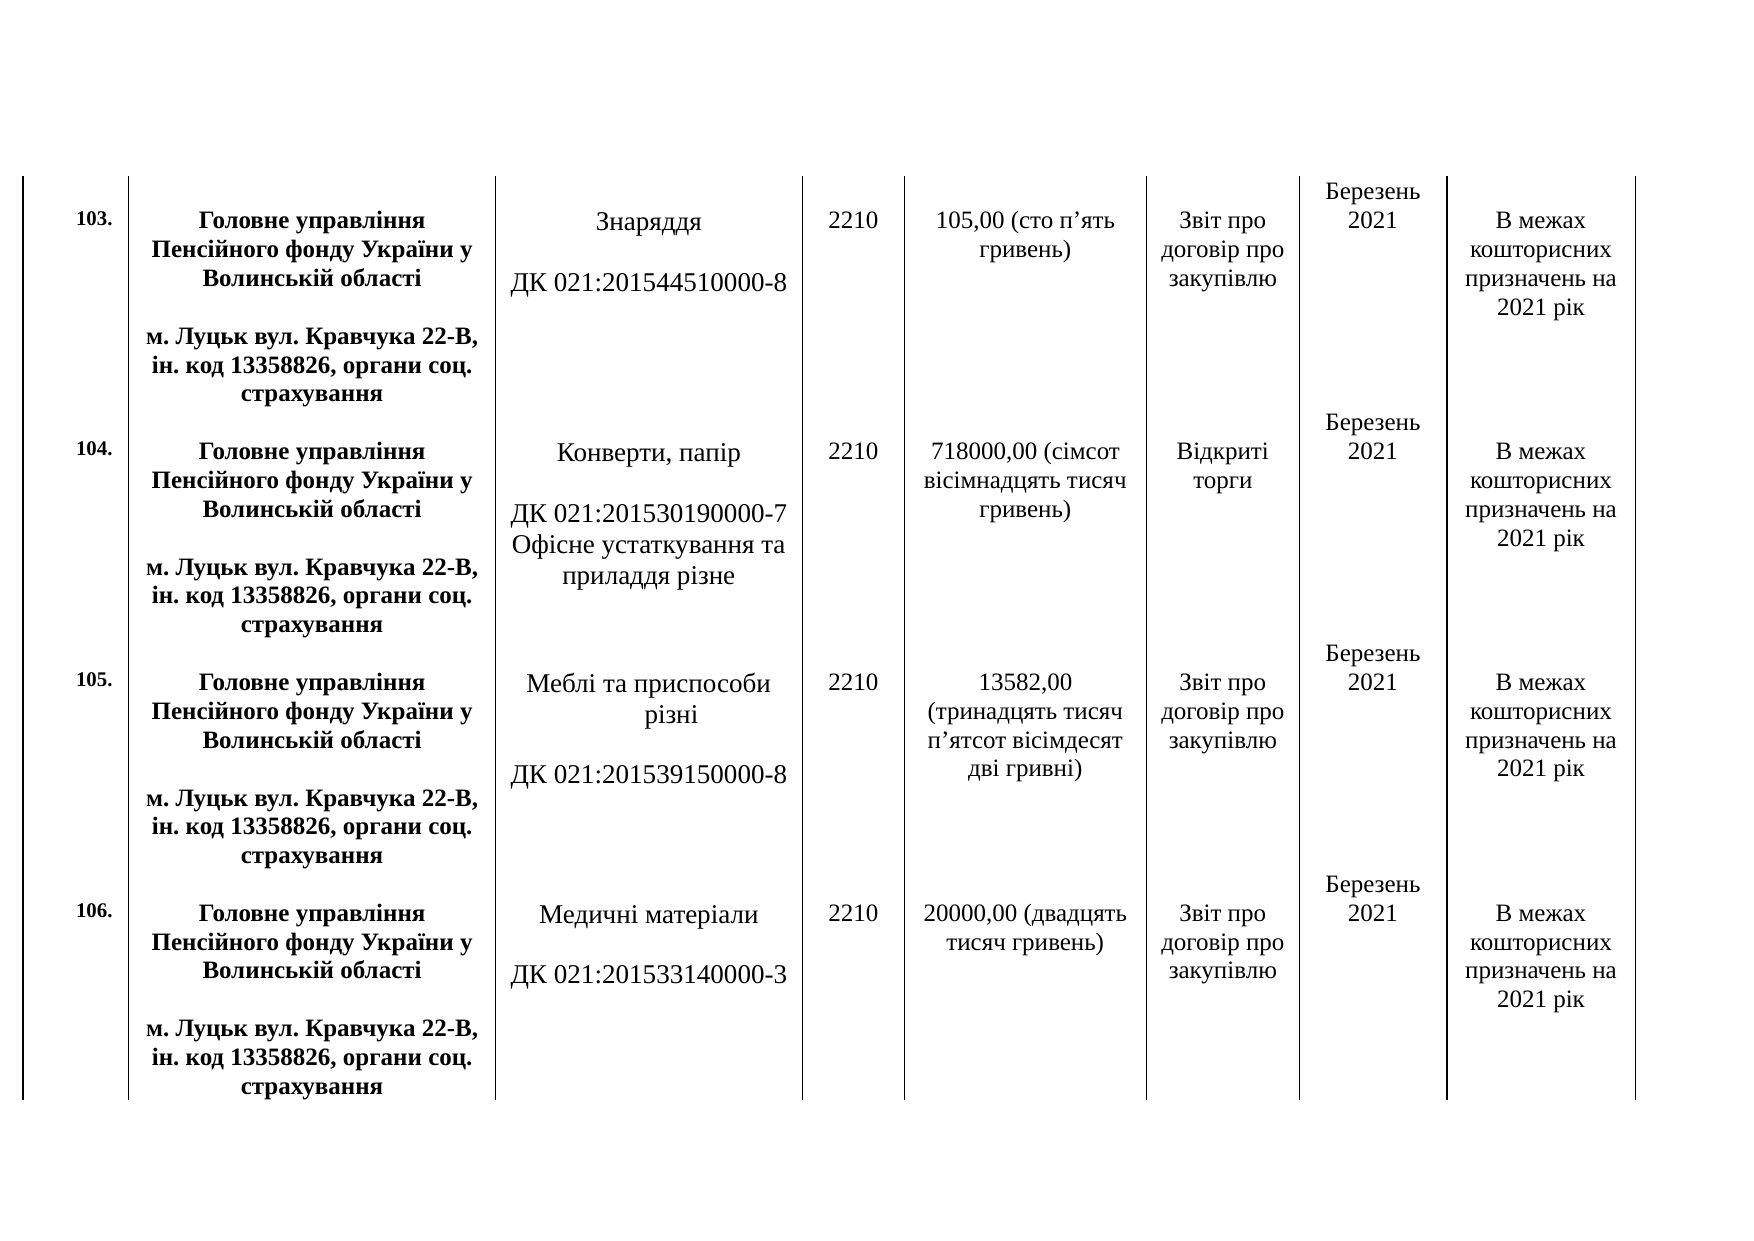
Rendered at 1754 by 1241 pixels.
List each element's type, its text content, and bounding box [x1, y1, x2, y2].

table_cell В межах кошторисних призначень на 2021 рік [1448, 638, 1635, 869]
table_cell 20000,00 (двадцять тисяч гривень) [905, 869, 1146, 1100]
table_cell Звіт про договір про закупівлю [1147, 176, 1299, 407]
table_cell Березень 2021 [1300, 869, 1446, 1100]
table_cell 2210 [803, 407, 904, 638]
table_cell В межах кошторисних призначень на 2021 рік [1448, 176, 1635, 407]
table_cell Головне управління Пенсійного фонду України у Волинській області м. Луцьк вул. Кравчука 22-В, ін. код 13358826, органи соц. страхування [129, 638, 495, 869]
table_cell 718000,00 (сімсот вісімнадцять тисяч гривень) [905, 407, 1146, 638]
table_cell Звіт про договір про закупівлю [1147, 638, 1299, 869]
table_cell В межах кошторисних призначень на 2021 рік [1448, 407, 1635, 638]
table_cell Конверти, папір ДК 021:201530190000-7 Офісне устаткування та приладдя різне [496, 407, 802, 638]
table_cell 2210 [803, 869, 904, 1100]
table_cell 2210 [803, 176, 904, 407]
table_cell [24, 869, 128, 1100]
table_cell 2210 [803, 638, 904, 869]
table_cell В межах кошторисних призначень на 2021 рік [1448, 869, 1635, 1100]
table_cell [24, 407, 128, 638]
table_cell Березень 2021 [1300, 638, 1446, 869]
table_cell Головне управління Пенсійного фонду України у Волинській області м. Луцьк вул. Кравчука 22-В, ін. код 13358826, органи соц. страхування [129, 407, 495, 638]
table_cell Меблі та приспособи різні ДК 021:201539150000-8 [496, 638, 802, 869]
table_cell [24, 638, 128, 869]
table_cell Знаряддя ДК 021:201544510000-8 [496, 176, 802, 407]
table_cell Головне управління Пенсійного фонду України у Волинській області м. Луцьк вул. Кравчука 22-В, ін. код 13358826, органи соц. страхування [129, 869, 495, 1100]
table_cell Березень 2021 [1300, 407, 1446, 638]
table_cell Березень 2021 [1300, 176, 1446, 407]
table_cell Звіт про договір про закупівлю [1147, 869, 1299, 1100]
table_cell 13582,00 (тринадцять тисяч п’ятсот вісімдесят дві гривні) [905, 638, 1146, 869]
table_cell Медичні матеріали ДК 021:201533140000-3 [496, 869, 802, 1100]
table_cell 105,00 (сто п’ять гривень) [905, 176, 1146, 407]
table_cell [24, 176, 128, 407]
table_cell Відкриті торги [1147, 407, 1299, 638]
table_cell Головне управління Пенсійного фонду України у Волинській області м. Луцьк вул. Кравчука 22-В, ін. код 13358826, органи соц. страхування [129, 176, 495, 407]
